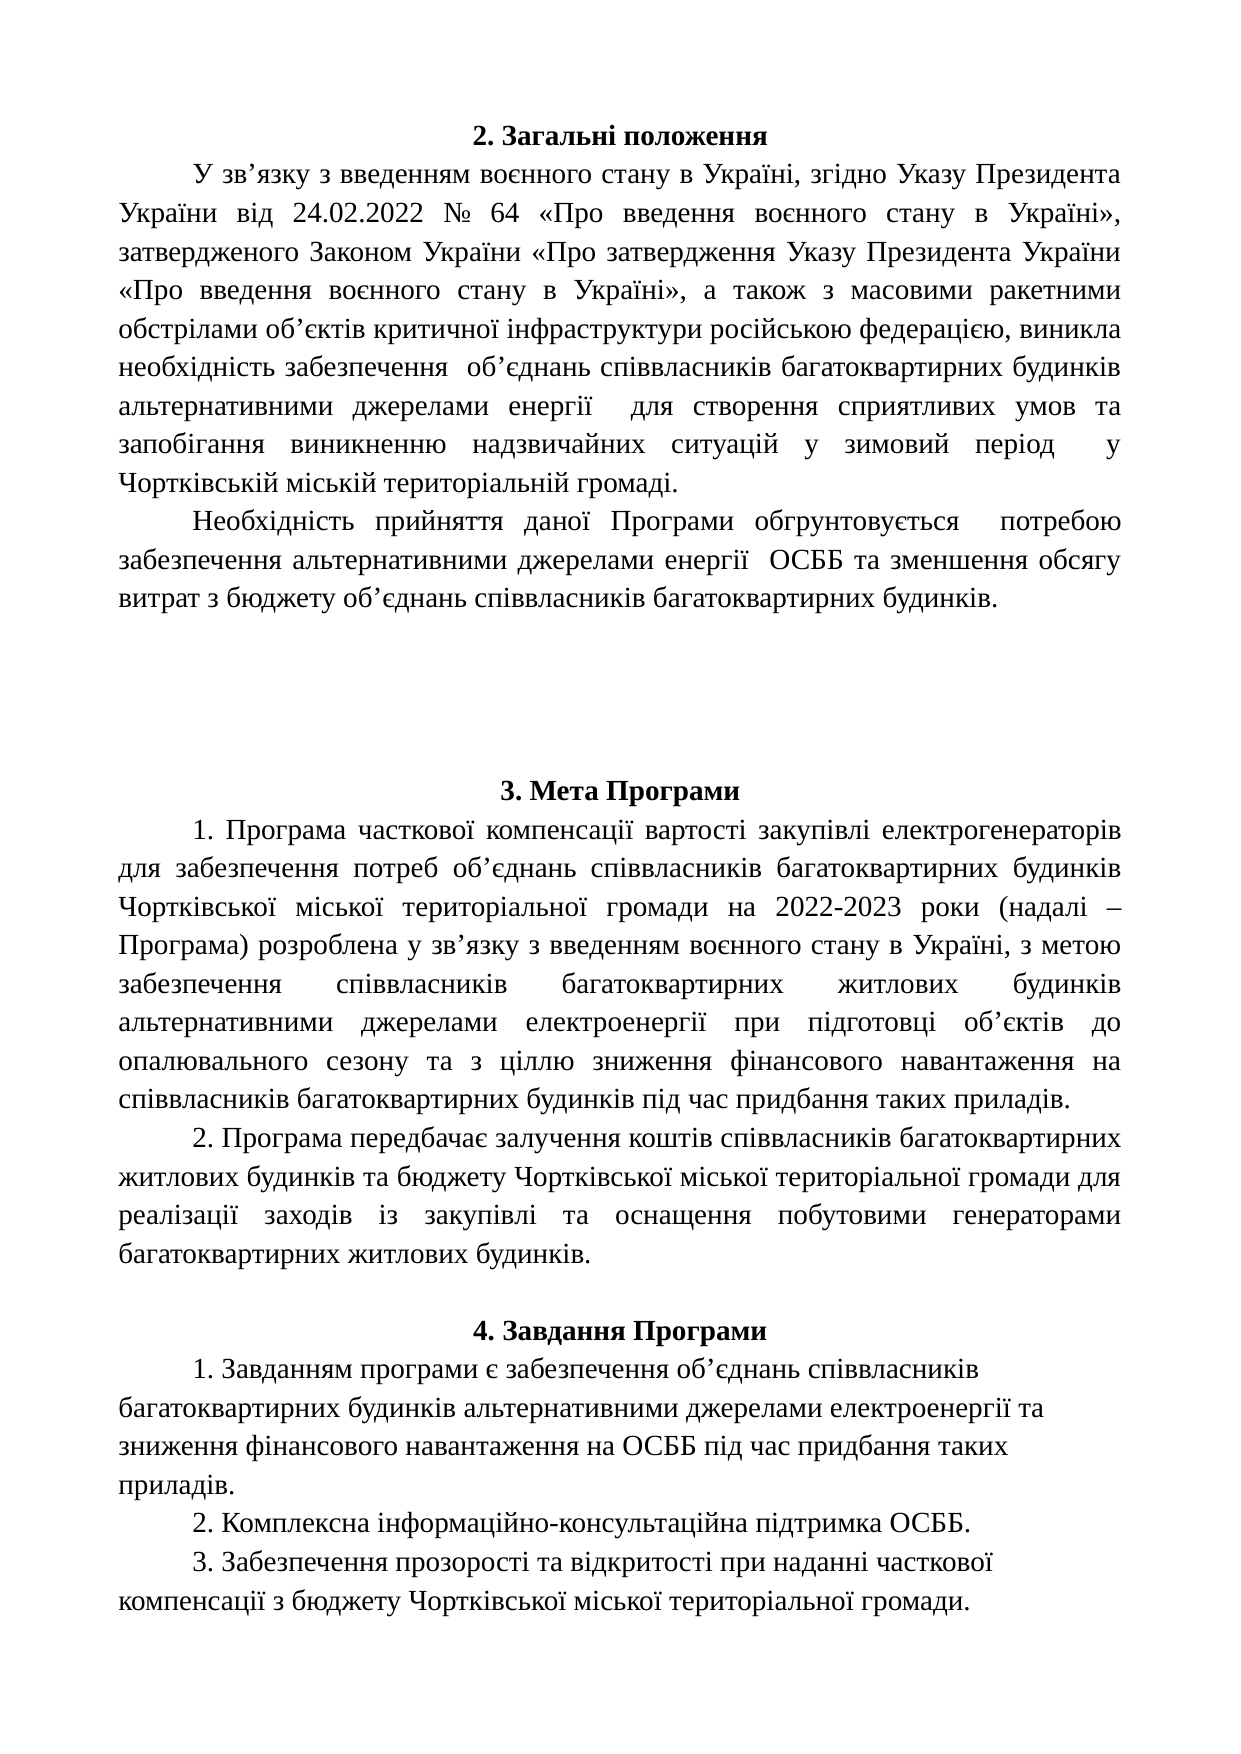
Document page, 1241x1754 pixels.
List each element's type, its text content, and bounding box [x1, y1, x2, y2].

text У зв’язку з введенням воєнного стану в Україні, згідно Указу Президента України від 24.02.2022 № 64 «Про введення воєнного стану в Україні», затвердженого Законом України «Про затвердження Указу Президента України «Про введення воєнного стану в Україні», а також з масовими ракетними обстрілами об’єктів критичної інфраструктури російською федерацією, виникла необхідність забезпечення об’єднань співвласників багатоквартирних будинків альтернативними джерелами енергії для створення сприятливих умов та запобігання виникненню надзвичайних ситуацій у зимовий період у Чортківській міській територіальній громаді. [118, 157, 1122, 498]
text 4. Завдання Програми [118, 1313, 1122, 1346]
text 3. Мета Програми [118, 773, 1122, 807]
text 1. Завданням програми є забезпечення об’єднань співвласників багатоквартирних будинків альтернативними джерелами електроенергії та зниження фінансового навантаження на ОСББ під час придбання таких приладів. [118, 1351, 1122, 1501]
text 2. Комплексна інформаційно-консультаційна підтримка ОСББ. [118, 1506, 1122, 1539]
text Необхідність прийняття даної Програми обгрунтовується потребою забезпечення альтернативними джерелами енергії ОСББ та зменшення обсягу витрат з бюджету об’єднань співвласників багатоквартирних будинків. [118, 503, 1122, 614]
text 2. Програма передбачає залучення коштів співвласників багатоквартирних житлових будинків та бюджету Чортківської міської територіальної громади для реалізації заходів із закупівлі та оснащення побутовими генераторами багатоквартирних житлових будинків. [118, 1120, 1122, 1269]
text 2. Загальні положення [118, 118, 1122, 152]
text 3. Забезпечення прозорості та відкритості при наданні часткової компенсації з бюджету Чортківської міської територіальної громади. [118, 1544, 1122, 1616]
text 1. Програма часткової компенсації вартості закупівлі електрогенераторів для забезпечення потреб об’єднань співвласників багатоквартирних будинків Чортківської міської територіальної громади на 2022-2023 роки (надалі – Програма) розроблена у зв’язку з введенням воєнного стану в Україні, з метою забезпечення співвласників багатоквартирних житлових будинків альтернативними джерелами електроенергії при підготовці об’єктів до опалювального сезону та з ціллю зниження фінансового навантаження на співвласників багатоквартирних будинків під час придбання таких приладів. [118, 812, 1122, 1115]
